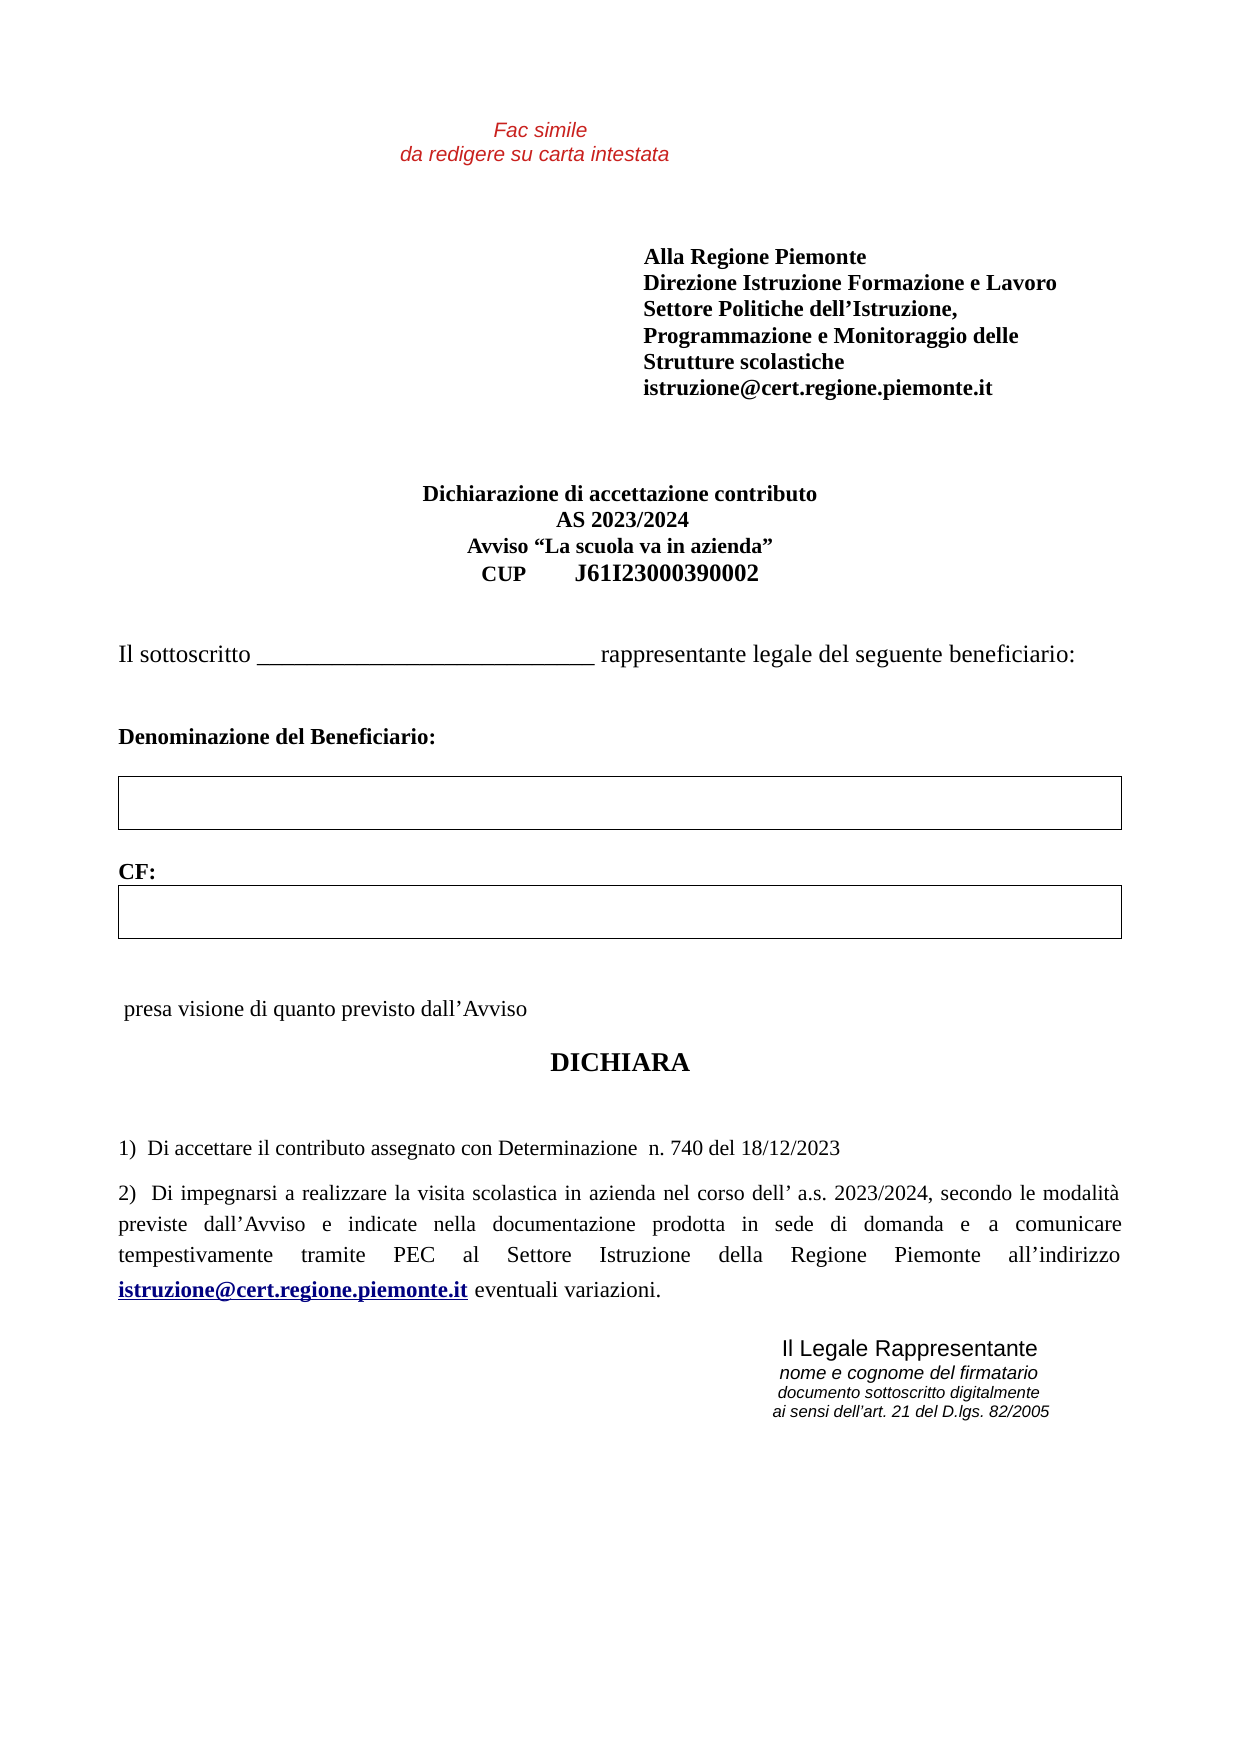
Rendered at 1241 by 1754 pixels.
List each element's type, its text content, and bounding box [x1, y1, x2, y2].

text presa visione di quanto previsto dall’Avviso [118, 995, 1122, 1021]
text Settore Politiche dell’Istruzione, Programmazione e Monitoraggio delle Strutture scolastiche istruzione@cert.regione.piemonte.it [118, 295, 1122, 401]
text Direzione Istruzione Formazione e Lavoro [118, 269, 1122, 295]
text ai sensi dell’art. 21 del D.lgs. 82/2005 [697, 1402, 1122, 1421]
text AS 2023/2024 [118, 506, 1122, 533]
text CF: [118, 858, 1122, 885]
text documento sottoscritto digitalmente [697, 1383, 1122, 1402]
text Il Legale Rappresentante nome e cognome del firmatario [697, 1335, 1122, 1383]
text 1) Di accettare il contributo assegnato con Determinazione n. 740 del 18/12/2023 [118, 1135, 1122, 1160]
text Il sottoscritto ___________________________ rappresentante legale del seguente beneficiario: [118, 639, 1122, 668]
text 2) Di impegnarsi a realizzare la visita scolastica in azienda nel corso dell’ a.s. 2023/2024, secondo le modalità previste dall’Avviso e indicate nella documentazione prodotta in sede di domanda e a comunicare tempestivamente tramite PEC al Settore Istruzione della Regione Piemonte all’indirizzo istruzione@cert.regione.piemonte.it eventuali variazioni. [118, 1179, 1122, 1302]
text Fac simile [0, 118, 1122, 142]
text da redigere su carta intestata [0, 142, 1122, 166]
text Avviso “La scuola va in azienda” [118, 533, 1122, 558]
text Dichiarazione di accettazione contributo [118, 480, 1122, 506]
text CUP J61I23000390002 [118, 558, 1122, 587]
text Denominazione del Beneficiario: [118, 723, 1122, 749]
text Alla Regione Piemonte [118, 243, 1122, 269]
subtitle DICHIARA [118, 1046, 1122, 1077]
